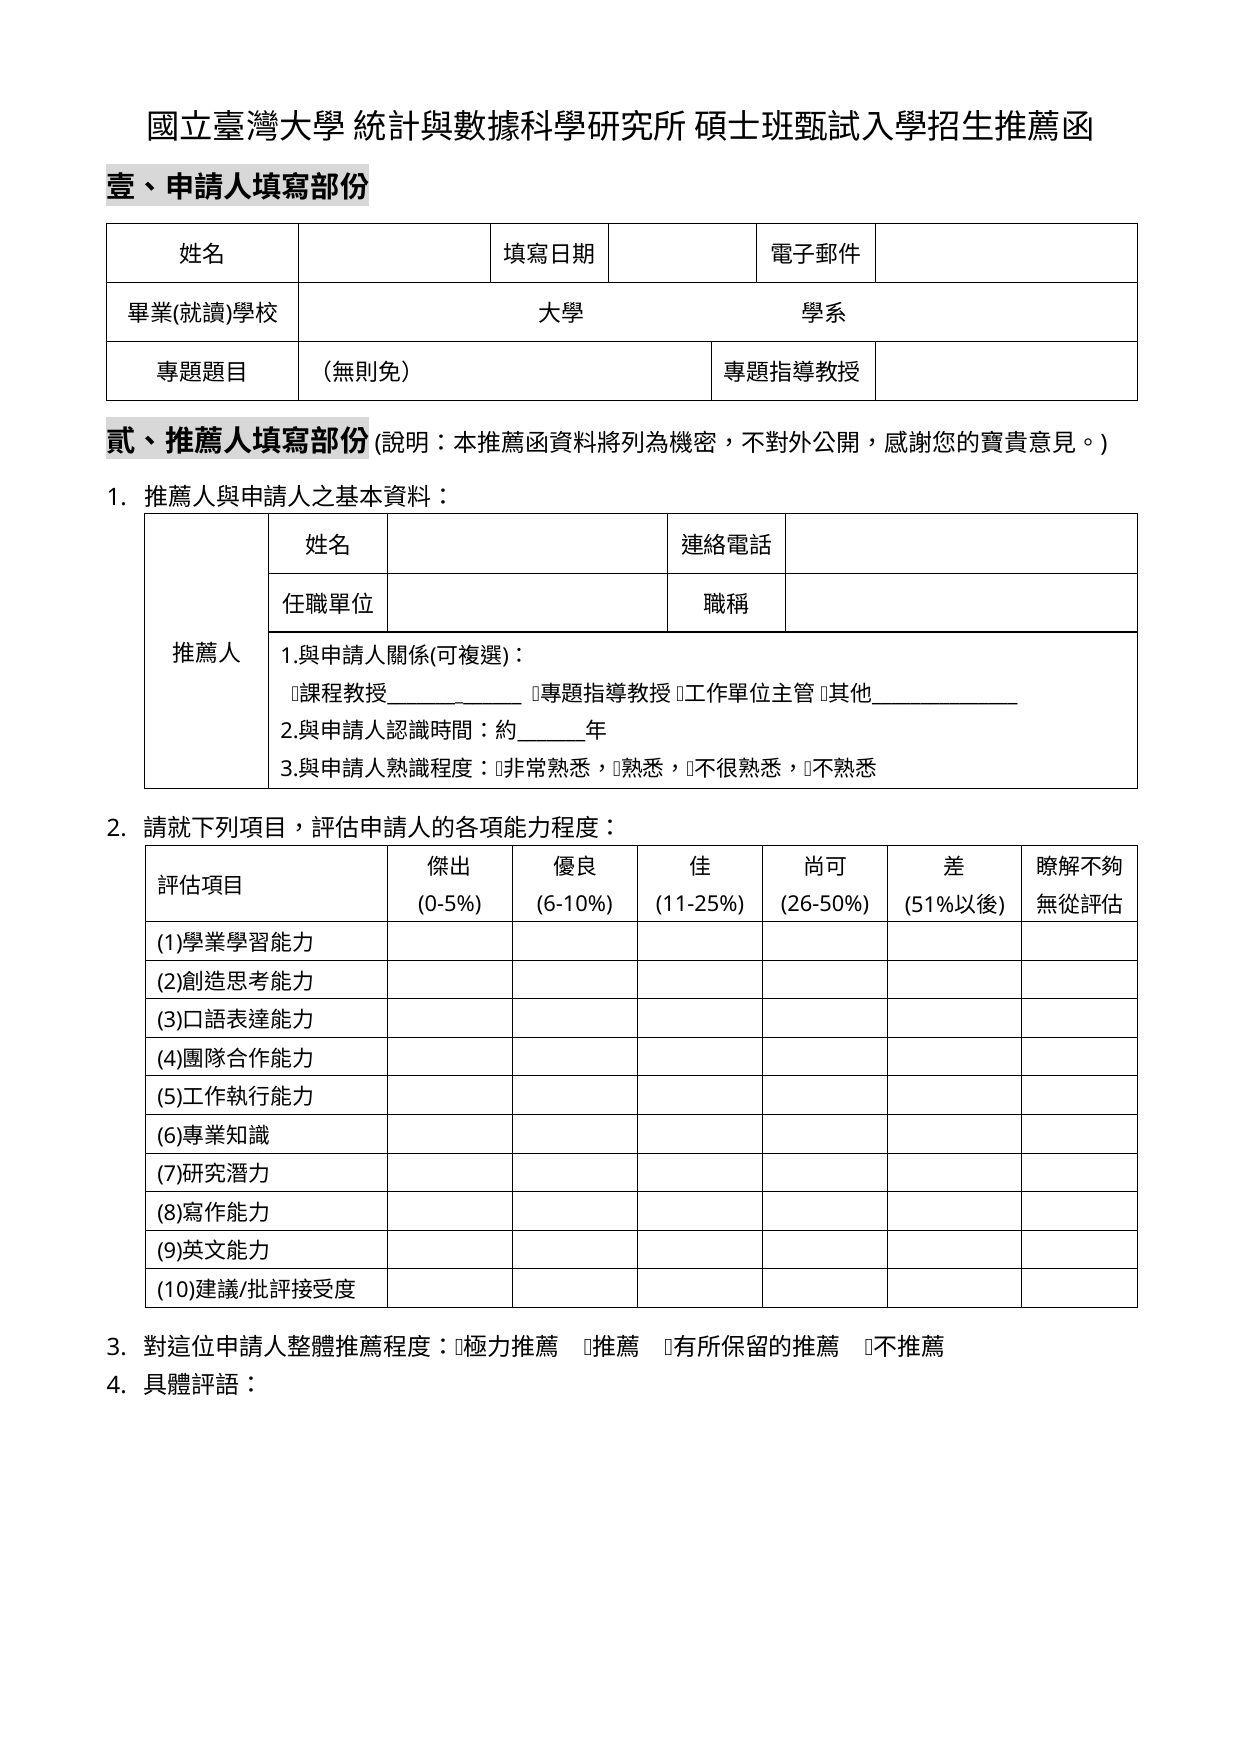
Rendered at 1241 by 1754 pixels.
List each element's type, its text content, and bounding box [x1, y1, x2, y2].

table_cell 專題題目 [107, 342, 298, 400]
list 具體評語： [106, 1364, 1134, 1401]
table_cell [888, 1192, 1021, 1229]
table_cell (1)學業學習能力 [146, 922, 387, 960]
table_header 佳 (11-25%) [638, 846, 762, 921]
table_cell (6)專業知識 [146, 1115, 387, 1152]
table_cell （無則免） [299, 342, 711, 400]
table_cell [763, 1115, 887, 1152]
table_header 姓名 [269, 514, 387, 572]
table_header 推薦人 [145, 514, 268, 788]
table_cell [763, 1269, 887, 1307]
table_cell [513, 1038, 637, 1075]
table_cell [513, 1154, 637, 1191]
list 請就下列項目，評估申請人的各項能力程度： [106, 808, 1134, 845]
table_cell [763, 1192, 887, 1229]
table_cell [888, 1269, 1021, 1307]
table_cell [388, 922, 512, 960]
table_cell [638, 1154, 762, 1191]
table_cell [513, 1269, 637, 1307]
table_cell 任職單位 [269, 574, 387, 631]
table_cell (3)口語表達能力 [146, 999, 387, 1037]
table_header [876, 224, 1137, 282]
table_cell 1.與申請人關係(可複選)： 課程教授______________ 專題指導教授 工作單位主管 其他_______________ 2.與申請人認識時間：約_______年 3.與申請人熟識程度：非常熟悉，熟悉，不很熟悉，不熟悉 [269, 633, 1137, 788]
table_cell [513, 1115, 637, 1152]
table_cell [763, 961, 887, 998]
table_header 填寫日期 [491, 224, 608, 282]
table_header 電子郵件 [757, 224, 875, 282]
table_cell [513, 999, 637, 1037]
table_cell [763, 999, 887, 1037]
table_cell [513, 922, 637, 960]
table_header 瞭解不夠無從評估 [1022, 846, 1137, 921]
table_header [388, 514, 667, 572]
table_cell [388, 1269, 512, 1307]
table_cell 職稱 [668, 574, 785, 631]
table_header 傑出 (0-5%) [388, 846, 512, 921]
table_cell [1022, 1269, 1137, 1307]
table_cell [638, 999, 762, 1037]
table_cell 大學 學系 [299, 283, 1137, 341]
table_header [299, 224, 490, 282]
table_cell (10)建議/批評接受度 [146, 1269, 387, 1307]
table_cell [1022, 922, 1137, 960]
table_cell [388, 1038, 512, 1075]
table_cell [1022, 1154, 1137, 1191]
table_cell [1022, 1076, 1137, 1114]
table_cell [638, 922, 762, 960]
table_header 尚可 (26-50%) [763, 846, 887, 921]
table_header 優良 (6-10%) [513, 846, 637, 921]
table_header 姓名 [107, 224, 298, 282]
table_cell [638, 1192, 762, 1229]
table_cell [388, 1115, 512, 1152]
list 推薦人與申請人之基本資料： [106, 476, 1134, 513]
table_cell [888, 1231, 1021, 1268]
table_cell [1022, 999, 1137, 1037]
table_cell [513, 961, 637, 998]
table_cell [638, 961, 762, 998]
table_cell (8)寫作能力 [146, 1192, 387, 1229]
table_cell [876, 342, 1137, 400]
table_cell [888, 1154, 1021, 1191]
table_cell [1022, 961, 1137, 998]
text 貳、推薦人填寫部份 (說明：本推薦函資料將列為機密，不對外公開，感謝您的寶貴意見。) [106, 401, 1134, 476]
text 國立臺灣大學 統計與數據科學研究所 碩士班甄試入學招生推薦函 [106, 99, 1134, 148]
table_cell [1022, 1192, 1137, 1229]
table_cell [763, 922, 887, 960]
table_cell [638, 1038, 762, 1075]
table_header 差 (51%以後) [888, 846, 1021, 921]
table_cell [1022, 1038, 1137, 1075]
table_cell [1022, 1231, 1137, 1268]
table_cell [786, 574, 1137, 631]
table_cell [388, 1231, 512, 1268]
table_cell [763, 1076, 887, 1114]
table_cell [638, 1269, 762, 1307]
table_cell (4)團隊合作能力 [146, 1038, 387, 1075]
text 壹、申請人填寫部份 [106, 148, 1134, 223]
table_cell [888, 999, 1021, 1037]
table_cell [513, 1192, 637, 1229]
table_cell [388, 1154, 512, 1191]
table_cell (7)研究潛力 [146, 1154, 387, 1191]
table_cell [888, 922, 1021, 960]
table_cell [763, 1231, 887, 1268]
table_cell [638, 1076, 762, 1114]
table_cell [388, 1192, 512, 1229]
table_cell (5)工作執行能力 [146, 1076, 387, 1114]
table_cell [888, 1076, 1021, 1114]
table_cell [638, 1231, 762, 1268]
table_header 評估項目 [146, 846, 387, 921]
table_cell [888, 1038, 1021, 1075]
table_cell [388, 999, 512, 1037]
table_cell 專題指導教授 [712, 342, 875, 400]
table_header [786, 514, 1137, 572]
table_cell [513, 1076, 637, 1114]
table_cell (2)創造思考能力 [146, 961, 387, 998]
table_cell 畢業(就讀)學校 [107, 283, 298, 341]
table_cell [388, 574, 667, 631]
table_cell [888, 961, 1021, 998]
table_cell (9)英文能力 [146, 1231, 387, 1268]
table_cell [763, 1154, 887, 1191]
table_header 連絡電話 [668, 514, 785, 572]
table_cell [513, 1231, 637, 1268]
table_cell [1022, 1115, 1137, 1152]
table_cell [638, 1115, 762, 1152]
table_header [609, 224, 756, 282]
table_cell [388, 961, 512, 998]
table_cell [888, 1115, 1021, 1152]
table_cell [388, 1076, 512, 1114]
table_cell [763, 1038, 887, 1075]
list 對這位申請人整體推薦程度：極力推薦 推薦 有所保留的推薦 不推薦 [106, 1326, 1134, 1364]
